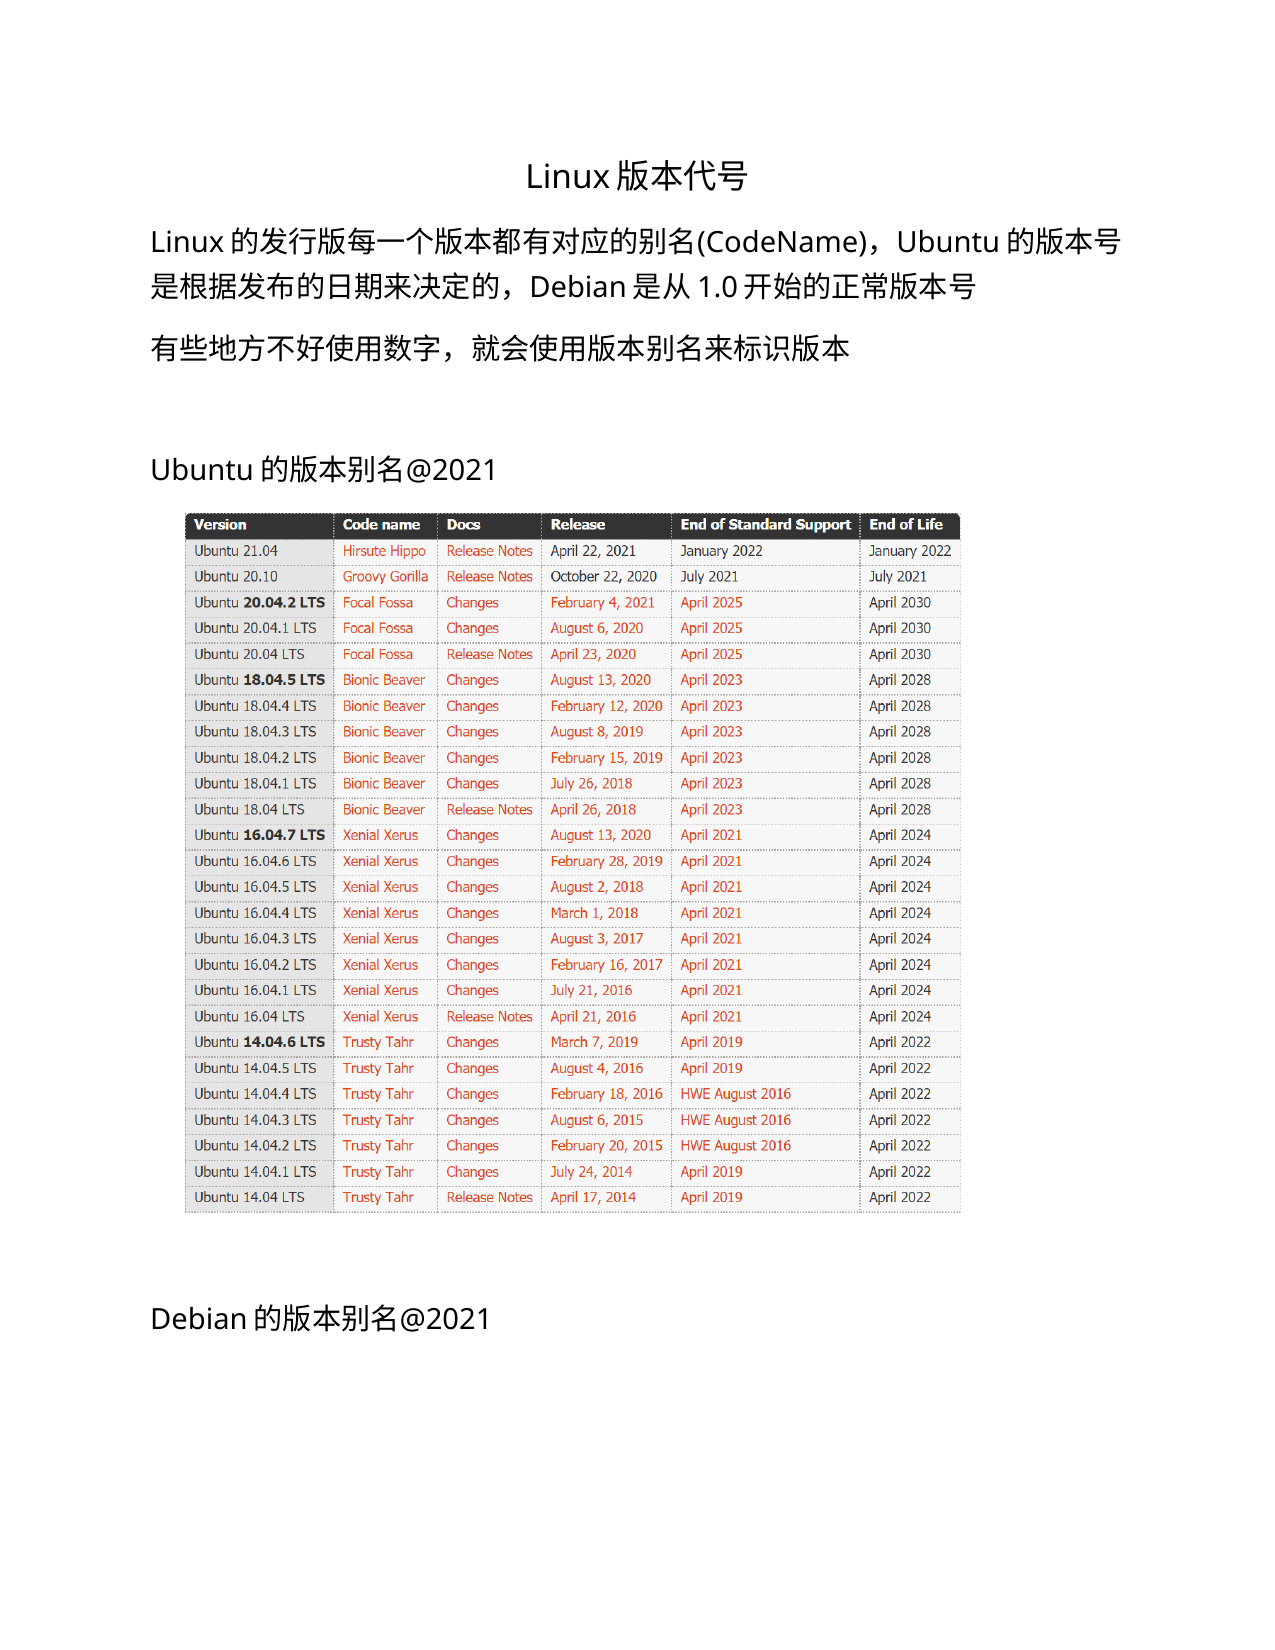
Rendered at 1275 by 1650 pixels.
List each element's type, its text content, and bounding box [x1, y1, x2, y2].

text Linux版本代号 [150, 150, 1125, 198]
text Debian的版本别名@2021 [150, 1296, 1125, 1338]
text 有些地方不好使用数字，就会使用版本别名来标识版本 [150, 326, 1125, 368]
text Linux的发行版每一个版本都有对应的别名(CodeName)，Ubuntu的版本号是根据发布的日期来决定的，Debian是从1.0开始的正常版本号 [150, 218, 1125, 306]
text Ubuntu的版本别名@2021 [150, 447, 1125, 489]
